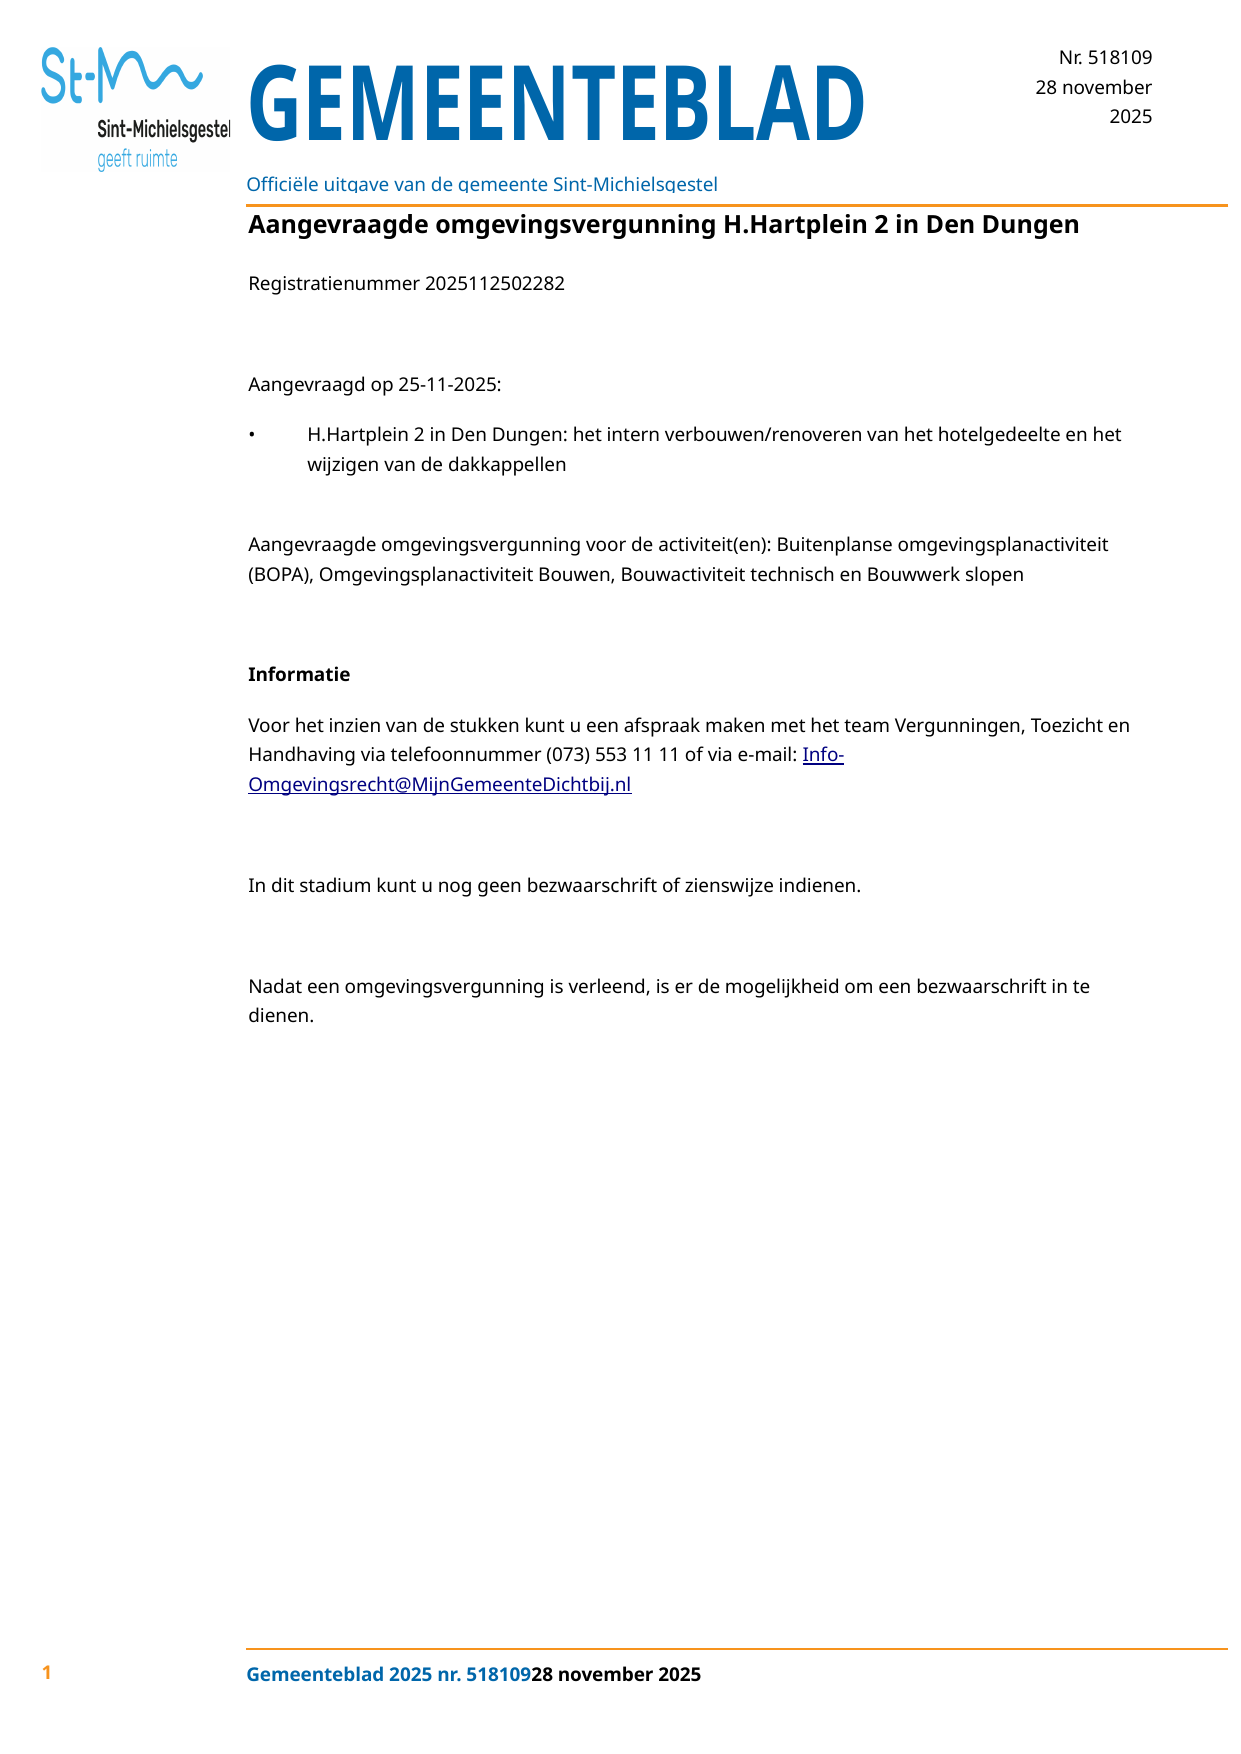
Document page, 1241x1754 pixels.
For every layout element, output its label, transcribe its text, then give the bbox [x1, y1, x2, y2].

text In dit stadium kunt u nog geen bezwaarschrift of zienswijze indienen. [248, 872, 1152, 898]
text Voor het inzien van de stukken kunt u een afspraak maken met het team Vergunningen, Toezicht en Handhaving via telefoonnummer (073) 553 11 11 of via e-mail: Info-Omgevingsrecht@MijnGemeenteDichtbij.nl [248, 712, 1152, 797]
text Nadat een omgevingsvergunning is verleend, is er de mogelijkheid om een bezwaarschrift in te dienen. [248, 973, 1152, 1028]
picture [41, 47, 231, 172]
list H.Hartplein 2 in Den Dungen: het intern verbouwen/renoveren van het hotelgedeelte en het wijzigen van de dakkappellen [248, 422, 1152, 477]
text Aangevraagde omgevingsvergunning voor de activiteit(en): Buitenplanse omgevingsplanactiviteit (BOPA), Omgevingsplanactiviteit Bouwen, Bouwactiviteit technisch en Bouwwerk slopen [248, 531, 1152, 586]
text Registratienummer 2025112502282 [248, 270, 1152, 296]
text Aangevraagde omgevingsvergunning H.Hartplein 2 in Den Dungen [248, 207, 1152, 241]
text Aangevraagd op 25-11-2025: [248, 371, 1152, 397]
text Informatie [248, 662, 1152, 687]
